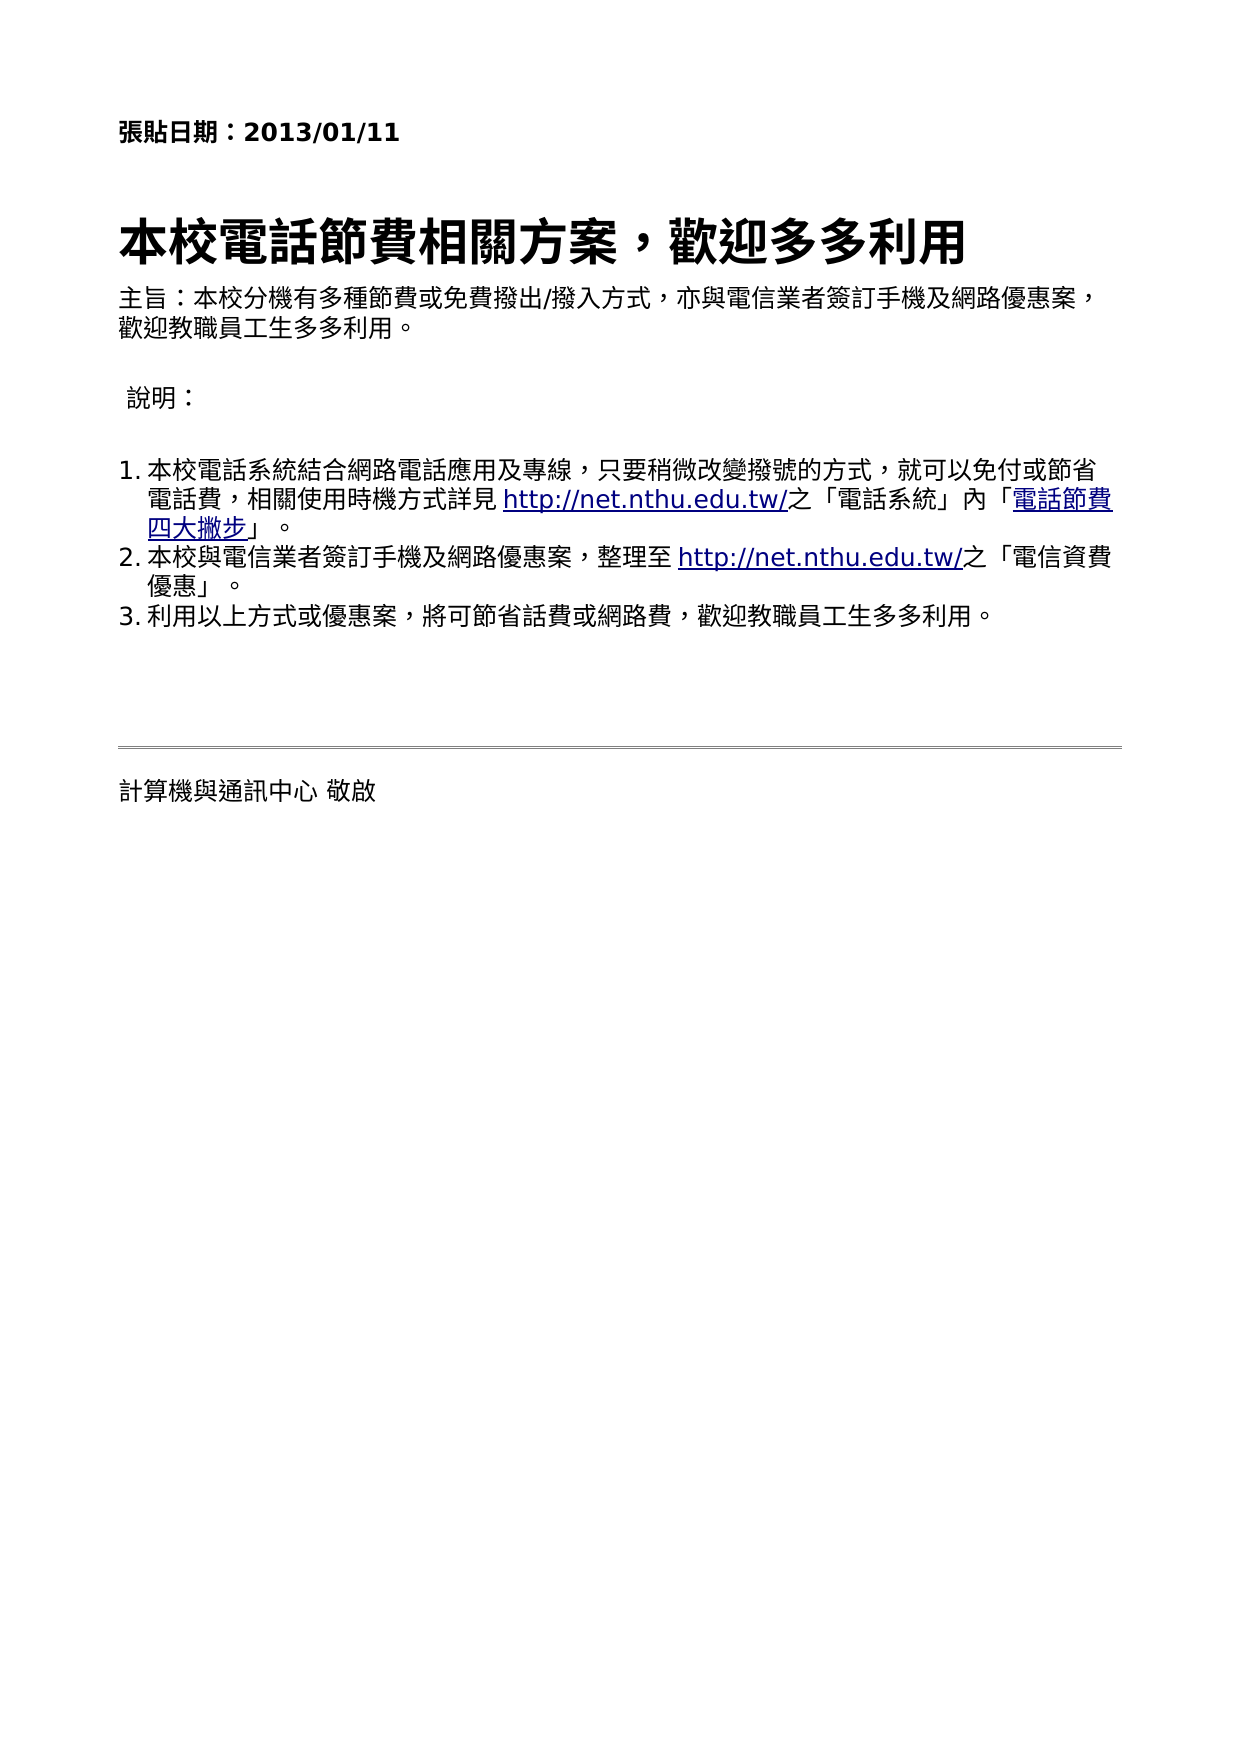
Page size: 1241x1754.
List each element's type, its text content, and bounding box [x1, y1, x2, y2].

list 本校與電信業者簽訂手機及網路優惠案，整理至http://net.nthu.edu.tw/之「電信資費優惠」。 [118, 543, 1122, 602]
list 本校電話系統結合網路電話應用及專線，只要稍微改變撥號的方式，就可以免付或節省電話費，相關使用時機方式詳見http://net.nthu.edu.tw/之「電話系統」內「電話節費四大撇步」。 [118, 456, 1122, 543]
text 主旨：本校分機有多種節費或免費撥出/撥入方式，亦與電信業者簽訂手機及網路優惠案，歡迎教職員工生多多利用。 [118, 285, 1122, 343]
subtitle 本校電話節費相關方案，歡迎多多利用 [118, 214, 1122, 272]
text 張貼日期：2013/01/11 [118, 118, 1122, 176]
text 說明： [118, 356, 1122, 414]
list 利用以上方式或優惠案，將可節省話費或網路費，歡迎教職員工生多多利用。 [118, 602, 1122, 631]
text 計算機與通訊中心 敬啟 [118, 777, 1122, 807]
